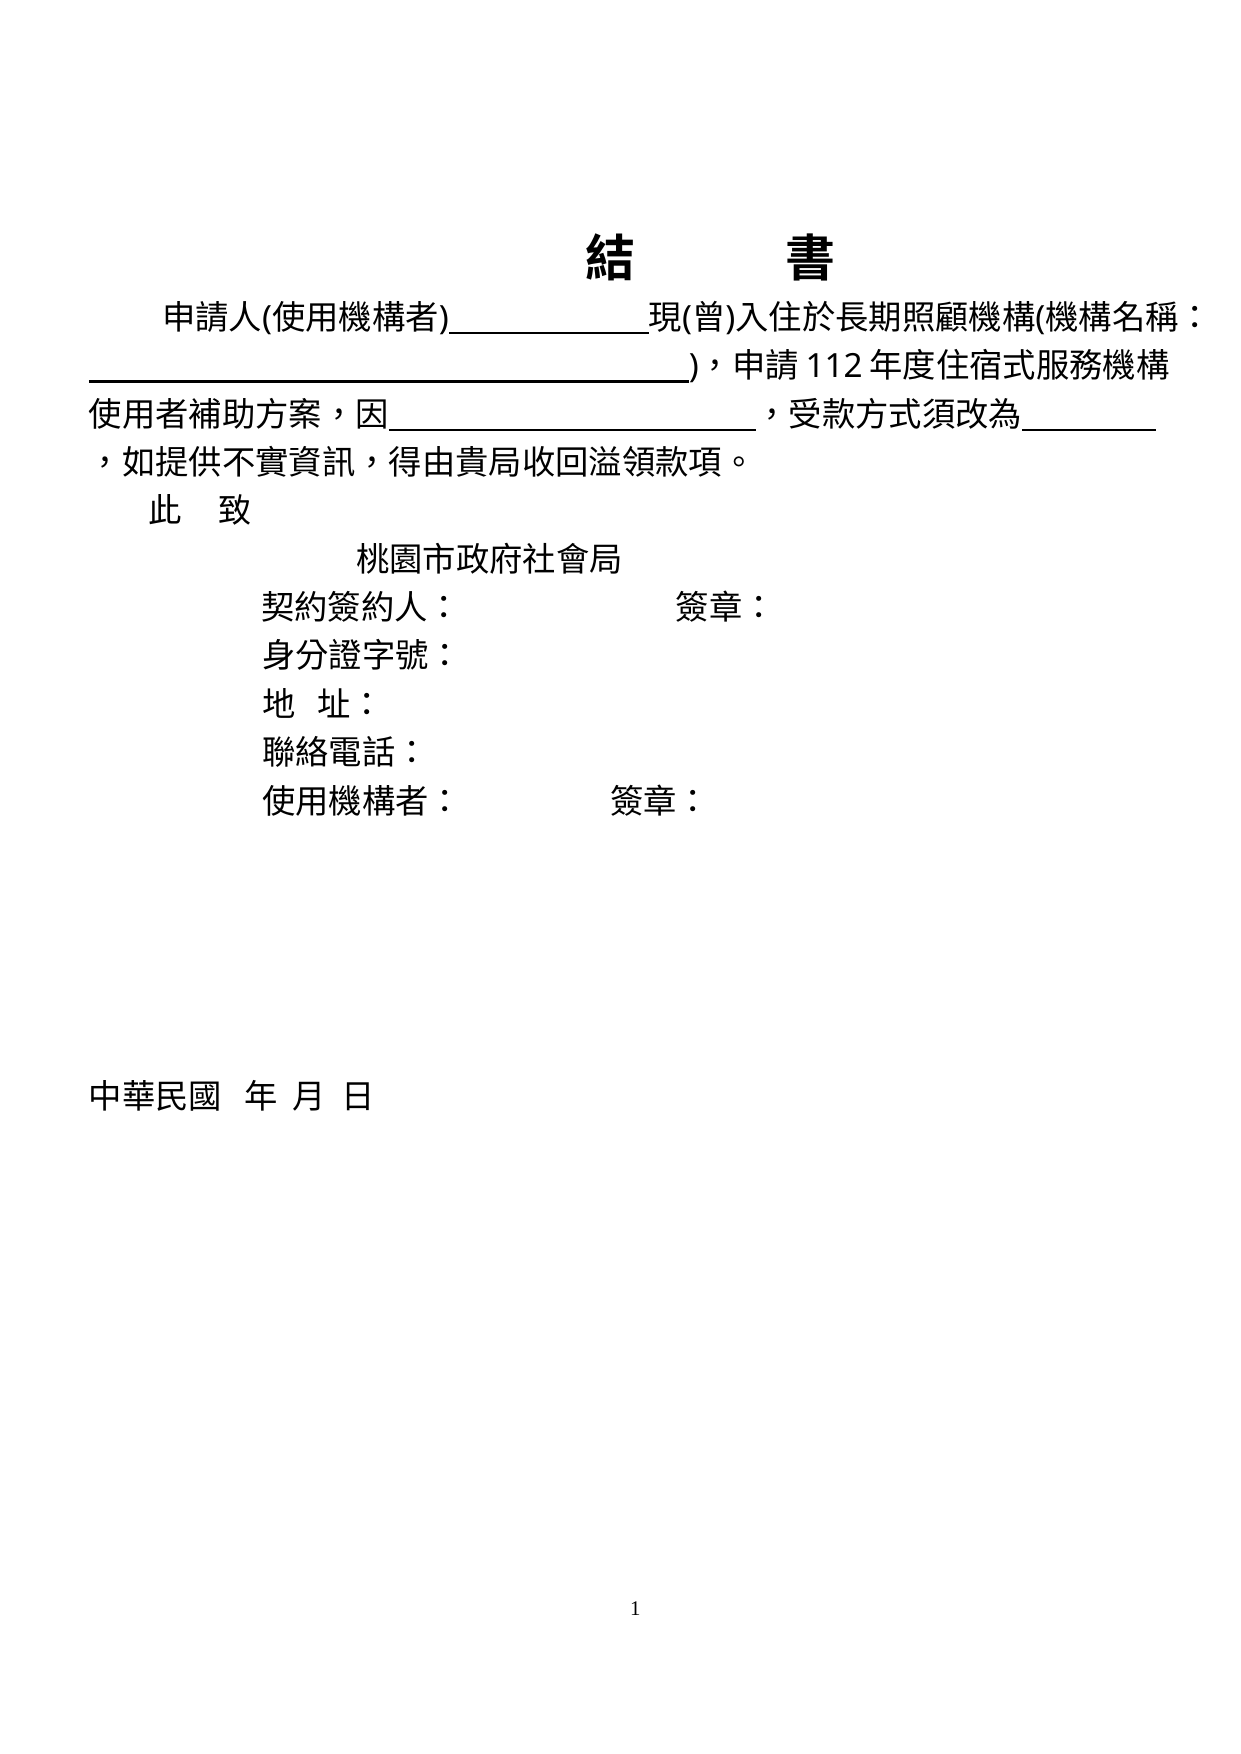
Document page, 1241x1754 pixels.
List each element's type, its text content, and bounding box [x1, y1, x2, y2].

text 地 址： [89, 678, 1181, 726]
text 契約簽約人： 簽章： [89, 581, 1181, 629]
text 桃園市政府社會局 [139, 532, 1181, 581]
text 中華民國 年 月 日 [89, 1069, 1181, 1118]
text 身分證字號： [89, 629, 1181, 678]
text 申請人(使用機構者) 現(曾)入住於長期照顧機構(機構名稱： )，申請112年度住宿式服務機構使用者補助方案，因 ，受款方式須改為 ，如提供不實資訊，得由貴局收回溢領款項。 [89, 291, 1181, 484]
text 結 書 [89, 218, 1181, 291]
text 聯絡電話： [89, 726, 1181, 774]
text 此 致 [89, 484, 1181, 532]
text 使用機構者： 簽章： [89, 774, 1181, 823]
